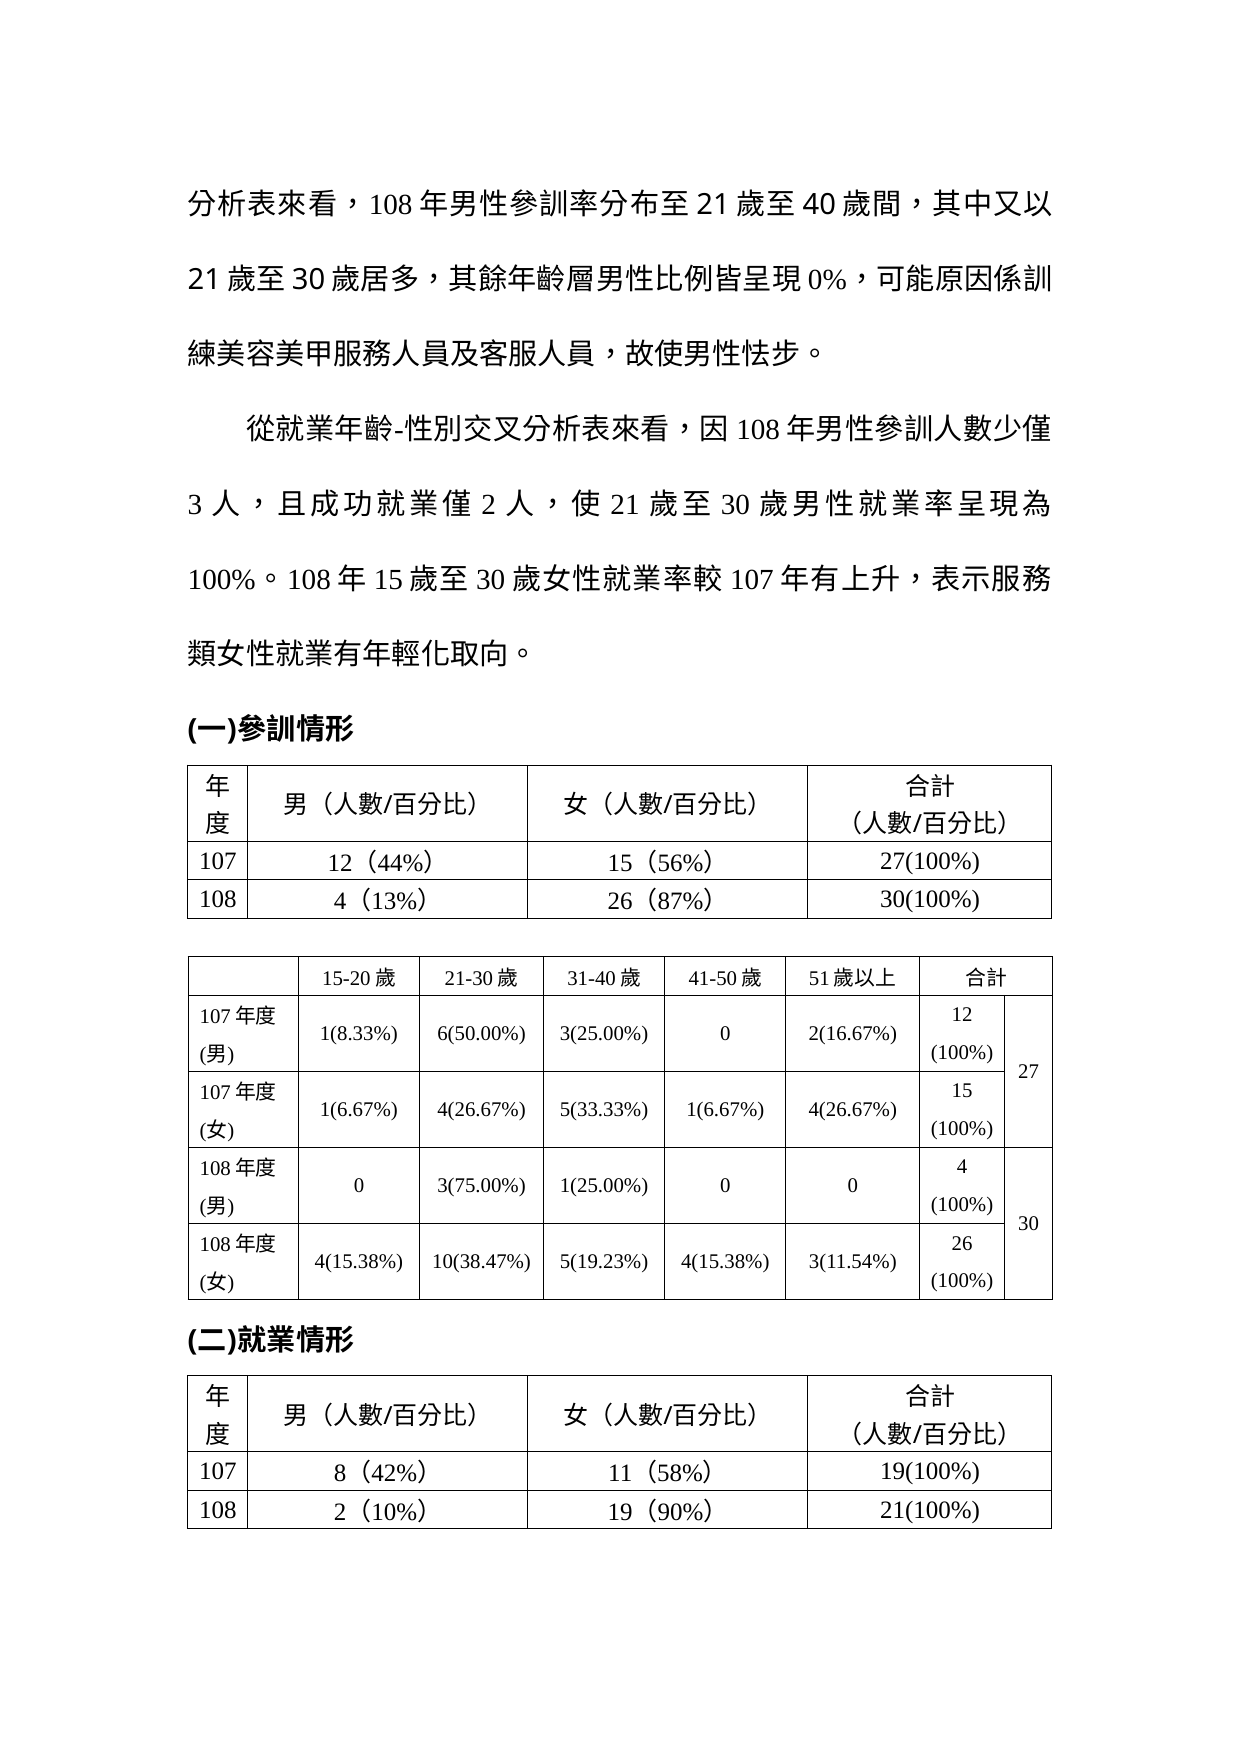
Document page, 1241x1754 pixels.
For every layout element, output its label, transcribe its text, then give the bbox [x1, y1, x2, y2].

table_cell 30 [1005, 1148, 1052, 1299]
table_cell 2（10%） [248, 1491, 527, 1528]
table_cell 0 [665, 996, 785, 1071]
table_cell 1(8.33%) [299, 996, 419, 1071]
list 參訓情形 [187, 689, 1053, 764]
table_header 年度 [188, 766, 247, 841]
table_cell 3(11.54%) [786, 1224, 919, 1299]
table_cell 0 [665, 1148, 785, 1223]
table_header 合計 （人數/百分比） [808, 766, 1051, 841]
table_cell 3(25.00%) [544, 996, 664, 1071]
table_cell 108年度(女) [189, 1224, 298, 1299]
table_header 年度 [188, 1376, 247, 1451]
table_header [189, 957, 298, 995]
table_cell 107 [188, 1452, 247, 1489]
table_cell 26 (100%) [920, 1224, 1004, 1299]
table_cell 19（90%） [528, 1491, 807, 1528]
table_cell 4(15.38%) [665, 1224, 785, 1299]
table_cell 3(75.00%) [420, 1148, 543, 1223]
table_header 41-50歲 [665, 957, 785, 995]
table_cell 107年度(女) [189, 1072, 298, 1147]
table_cell 108 [188, 880, 247, 918]
table_cell 0 [786, 1148, 919, 1223]
table_cell 27 [1005, 996, 1052, 1147]
table_cell 12 (100%) [920, 996, 1004, 1071]
table_cell 6(50.00%) [420, 996, 543, 1071]
table_cell 26（87%） [528, 880, 807, 918]
table_header 男（人數/百分比） [248, 1376, 527, 1451]
table_cell 11（58%） [528, 1452, 807, 1489]
table_cell 4（13%） [248, 880, 527, 918]
text 分析表來看，108年男性參訓率分布至21歲至40歲間，其中又以21歲至30歲居多，其餘年齡層男性比例皆呈現0%，可能原因係訓練美容美甲服務人員及客服人員，故使男性怯步。 [187, 164, 1053, 389]
table_cell 30(100%) [808, 880, 1051, 918]
table_cell 2(16.67%) [786, 996, 919, 1071]
table_cell 27(100%) [808, 842, 1051, 879]
table_cell 4(26.67%) [786, 1072, 919, 1147]
table_cell 4 (100%) [920, 1148, 1004, 1223]
table_cell 1(6.67%) [665, 1072, 785, 1147]
table_cell 0 [299, 1148, 419, 1223]
table_header 21-30歲 [420, 957, 543, 995]
table_header 女（人數/百分比） [528, 766, 807, 841]
table_cell 8（42%） [248, 1452, 527, 1489]
table_cell 5(19.23%) [544, 1224, 664, 1299]
table_cell 4(26.67%) [420, 1072, 543, 1147]
text 從就業年齡-性別交叉分析表來看，因108年男性參訓人數少僅3人，且成功就業僅2人，使21歲至30歲男性就業率呈現為100%。108年15歲至30歲女性就業率較107年有上升，表示服務類女性就業有年輕化取向。 [187, 389, 1053, 689]
table_cell 15（56%） [528, 842, 807, 879]
table_cell 21(100%) [808, 1491, 1051, 1528]
table_cell 108年度(男) [189, 1148, 298, 1223]
table_header 31-40歲 [544, 957, 664, 995]
table_cell 10(38.47%) [420, 1224, 543, 1299]
table_cell 107年度(男) [189, 996, 298, 1071]
table_header 合計 [920, 957, 1052, 995]
table_cell 5(33.33%) [544, 1072, 664, 1147]
table_cell 19(100%) [808, 1452, 1051, 1489]
table_header 51歲以上 [786, 957, 919, 995]
table_cell 12（44%） [248, 842, 527, 879]
table_header 女（人數/百分比） [528, 1376, 807, 1451]
table_header 合計 （人數/百分比） [808, 1376, 1051, 1451]
list 就業情形 [187, 1300, 1053, 1375]
table_header 15-20歲 [299, 957, 419, 995]
table_cell 1(25.00%) [544, 1148, 664, 1223]
table_cell 15 (100%) [920, 1072, 1004, 1147]
table_cell 1(6.67%) [299, 1072, 419, 1147]
table_cell 108 [188, 1491, 247, 1528]
table_cell 107 [188, 842, 247, 879]
table_cell 4(15.38%) [299, 1224, 419, 1299]
table_header 男（人數/百分比） [248, 766, 527, 841]
